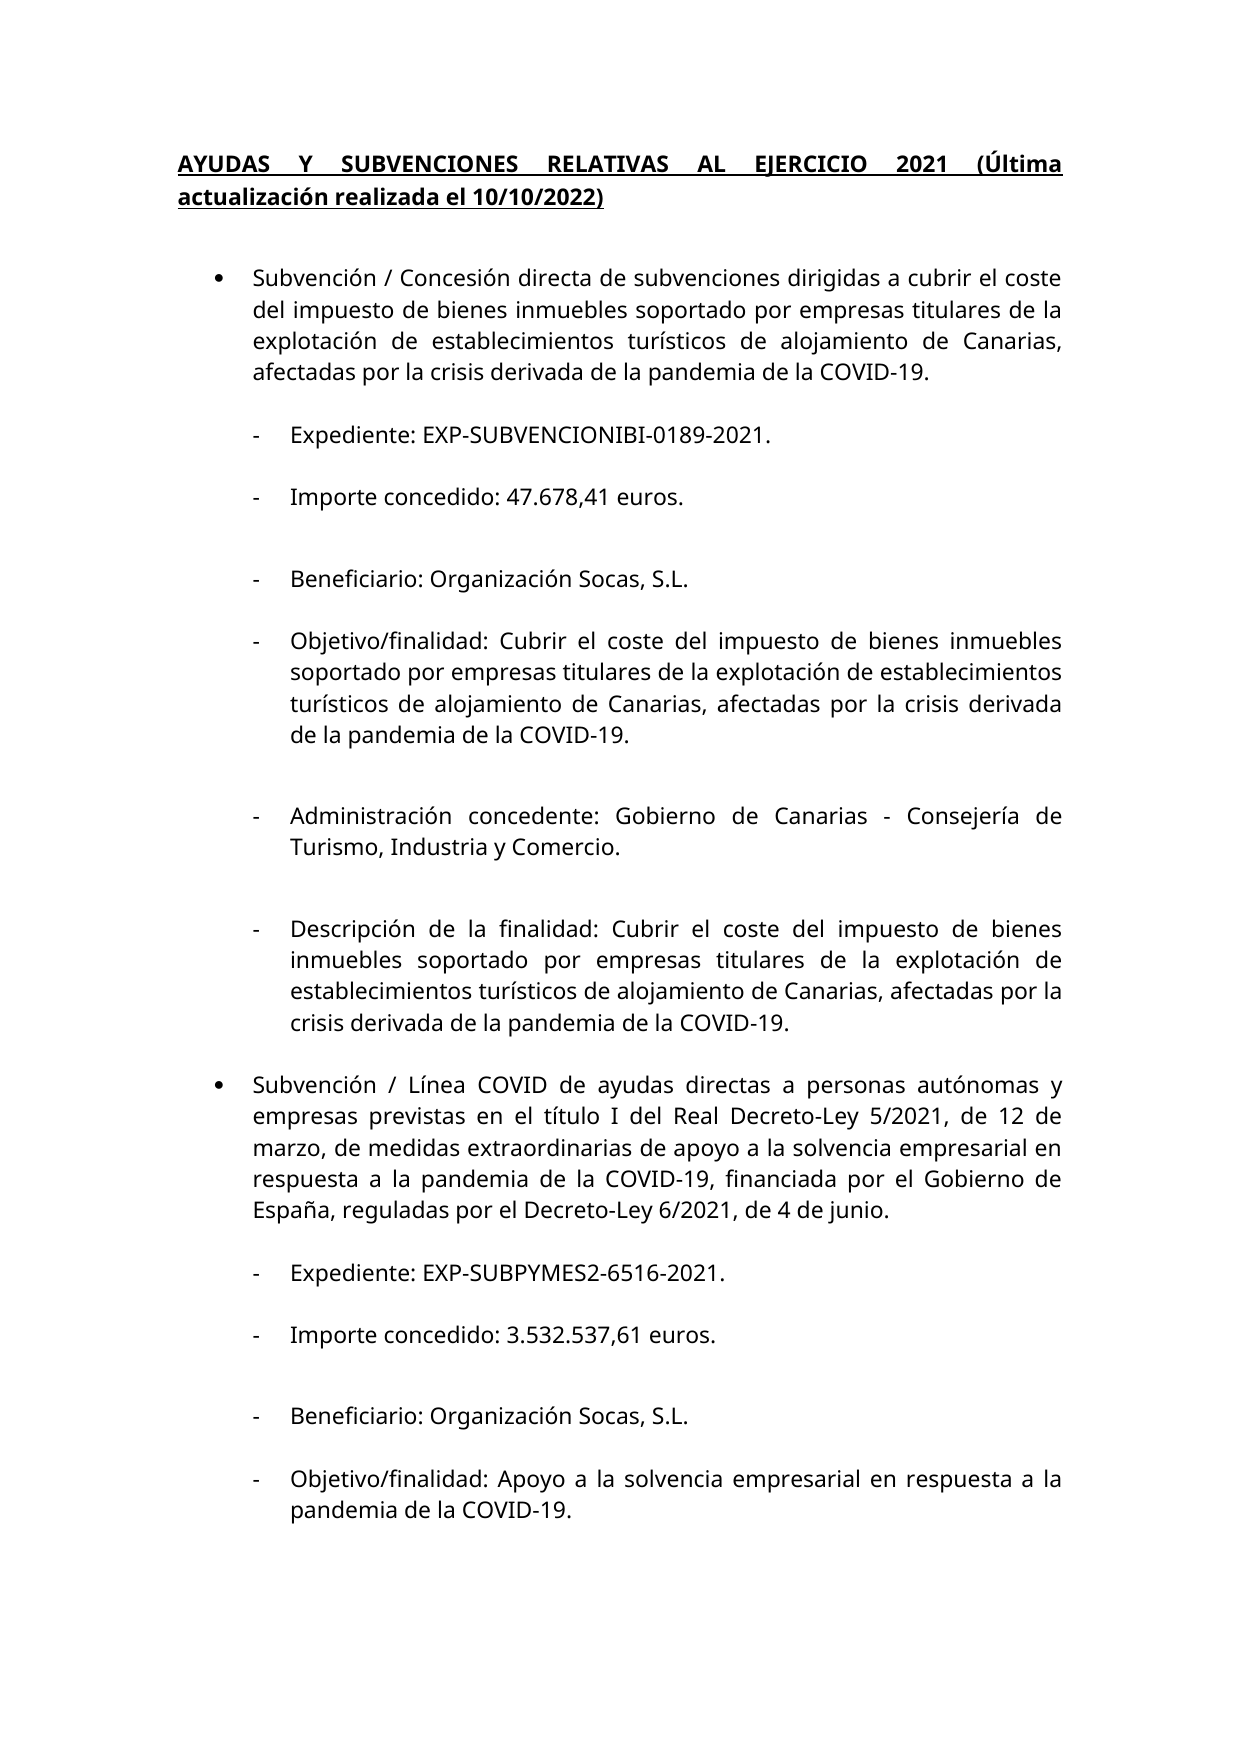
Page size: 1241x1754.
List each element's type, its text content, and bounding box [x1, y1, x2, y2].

list Beneficiario: Organización Socas, S.L. [252, 562, 1063, 594]
text AYUDAS Y SUBVENCIONES RELATIVAS AL EJERCICIO 2021 (Última [177, 148, 1063, 174]
list Importe concedido: 3.532.537,61 euros. [252, 1319, 1063, 1350]
text actualización realizada el 10/10/2022) [177, 175, 1063, 212]
list Objetivo/finalidad: Cubrir el coste del impuesto de bienes inmuebles soportado por empresas titulares de la explotación de establecimientos turísticos de alojamiento de Canarias, afectadas por la crisis derivada de la pandemia de la COVID-19. [252, 625, 1063, 750]
list Subvención / Línea COVID de ayudas directas a personas autónomas y empresas previstas en el título I del Real Decreto-Ley 5/2021, de 12 de marzo, de medidas extraordinarias de apoyo a la solvencia empresarial en respuesta a la pandemia de la COVID-19, financiada por el Gobierno de España, reguladas por el Decreto-Ley 6/2021, de 4 de junio. [215, 1069, 1063, 1225]
list Expediente: EXP-SUBPYMES2-6516-2021. [252, 1256, 1063, 1288]
list Beneficiario: Organización Socas, S.L. [252, 1400, 1063, 1432]
list Administración concedente: Gobierno de Canarias - Consejería de Turismo, Industria y Comercio. [252, 800, 1063, 863]
list Expediente: EXP-SUBVENCIONIBI-0189-2021. [252, 419, 1063, 450]
list Subvención / Concesión directa de subvenciones dirigidas a cubrir el coste del impuesto de bienes inmuebles soportado por empresas titulares de la explotación de establecimientos turísticos de alojamiento de Canarias, afectadas por la crisis derivada de la pandemia de la COVID-19. [215, 262, 1063, 387]
list Importe concedido: 47.678,41 euros. [252, 481, 1063, 512]
list Objetivo/finalidad: Apoyo a la solvencia empresarial en respuesta a la pandemia de la COVID-19. [252, 1463, 1063, 1525]
list Descripción de la finalidad: Cubrir el coste del impuesto de bienes inmuebles soportado por empresas titulares de la explotación de establecimientos turísticos de alojamiento de Canarias, afectadas por la crisis derivada de la pandemia de la COVID-19. [252, 913, 1063, 1038]
